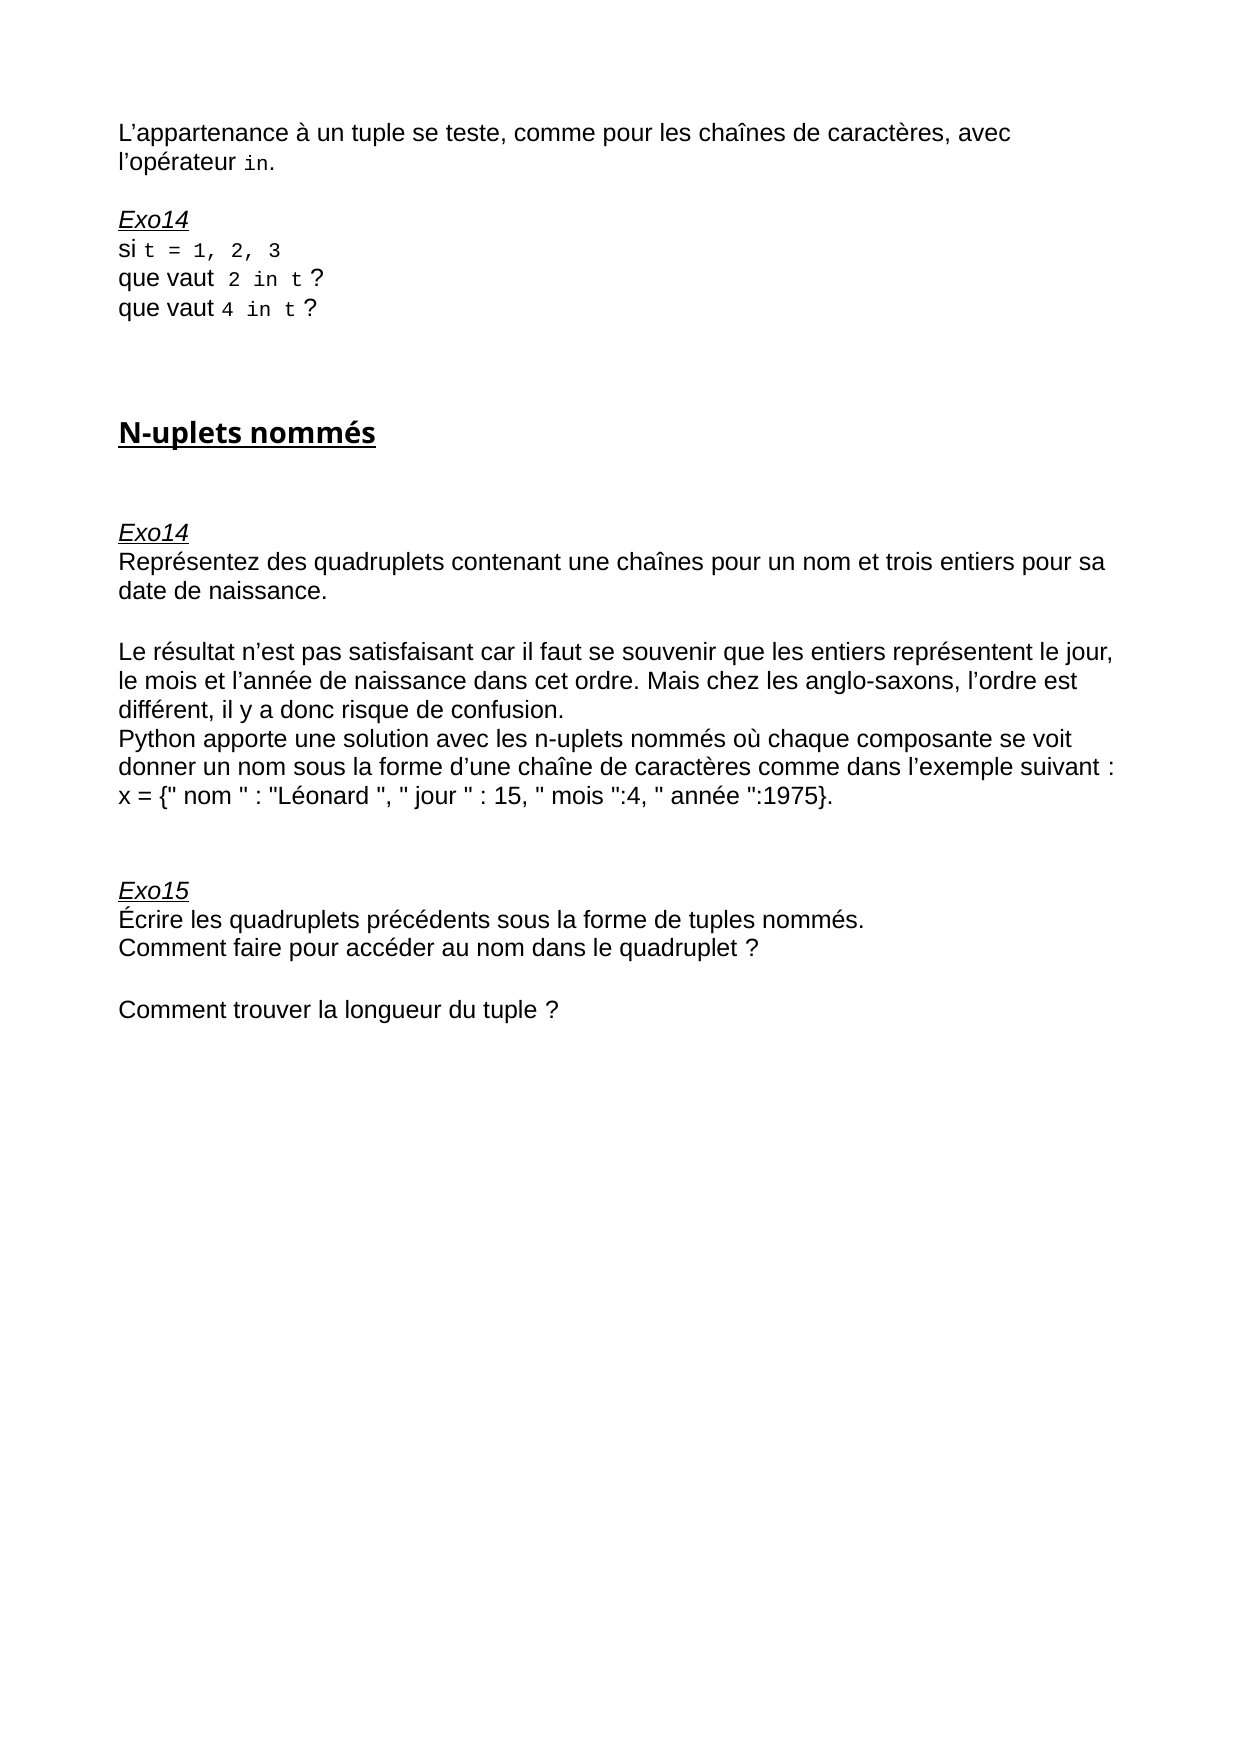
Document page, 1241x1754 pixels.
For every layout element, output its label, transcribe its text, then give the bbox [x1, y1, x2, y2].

text Exo14 [118, 518, 1122, 547]
text Comment faire pour accéder au nom dans le quadruplet ? [118, 933, 1122, 962]
text Écrire les quadruplets précédents sous la forme de tuples nommés. [118, 905, 1122, 933]
text Exo15 [118, 876, 1122, 905]
text L’appartenance à un tuple se teste, comme pour les chaînes de caractères, avec l’opérateur in. [118, 118, 1122, 177]
text Le résultat n’est pas satisfaisant car il faut se souvenir que les entiers représentent le jour, le mois et l’année de naissance dans cet ordre. Mais chez les anglo-saxons, l’ordre est différent, il y a donc risque de confusion. [118, 637, 1122, 724]
text Python apporte une solution avec les n-uplets nommés où chaque composante se voit donner un nom sous la forme d’une chaîne de caractères comme dans l’exemple suivant : [118, 724, 1122, 781]
text Représentez des quadruplets contenant une chaînes pour un nom et trois entiers pour sa date de naissance. [118, 547, 1122, 604]
text N-uplets nommés [118, 412, 1122, 452]
text Exo14 [118, 205, 1122, 234]
text Comment trouver la longueur du tuple ? [118, 995, 1122, 1024]
text si t = 1, 2, 3 [118, 234, 1122, 263]
text x = {" nom " : "Léonard ", " jour " : 15, " mois ":4, " année ":1975}. [118, 781, 1122, 810]
text que vaut 2 in t ? [118, 263, 1122, 293]
text que vaut 4 in t ? [118, 293, 1122, 323]
